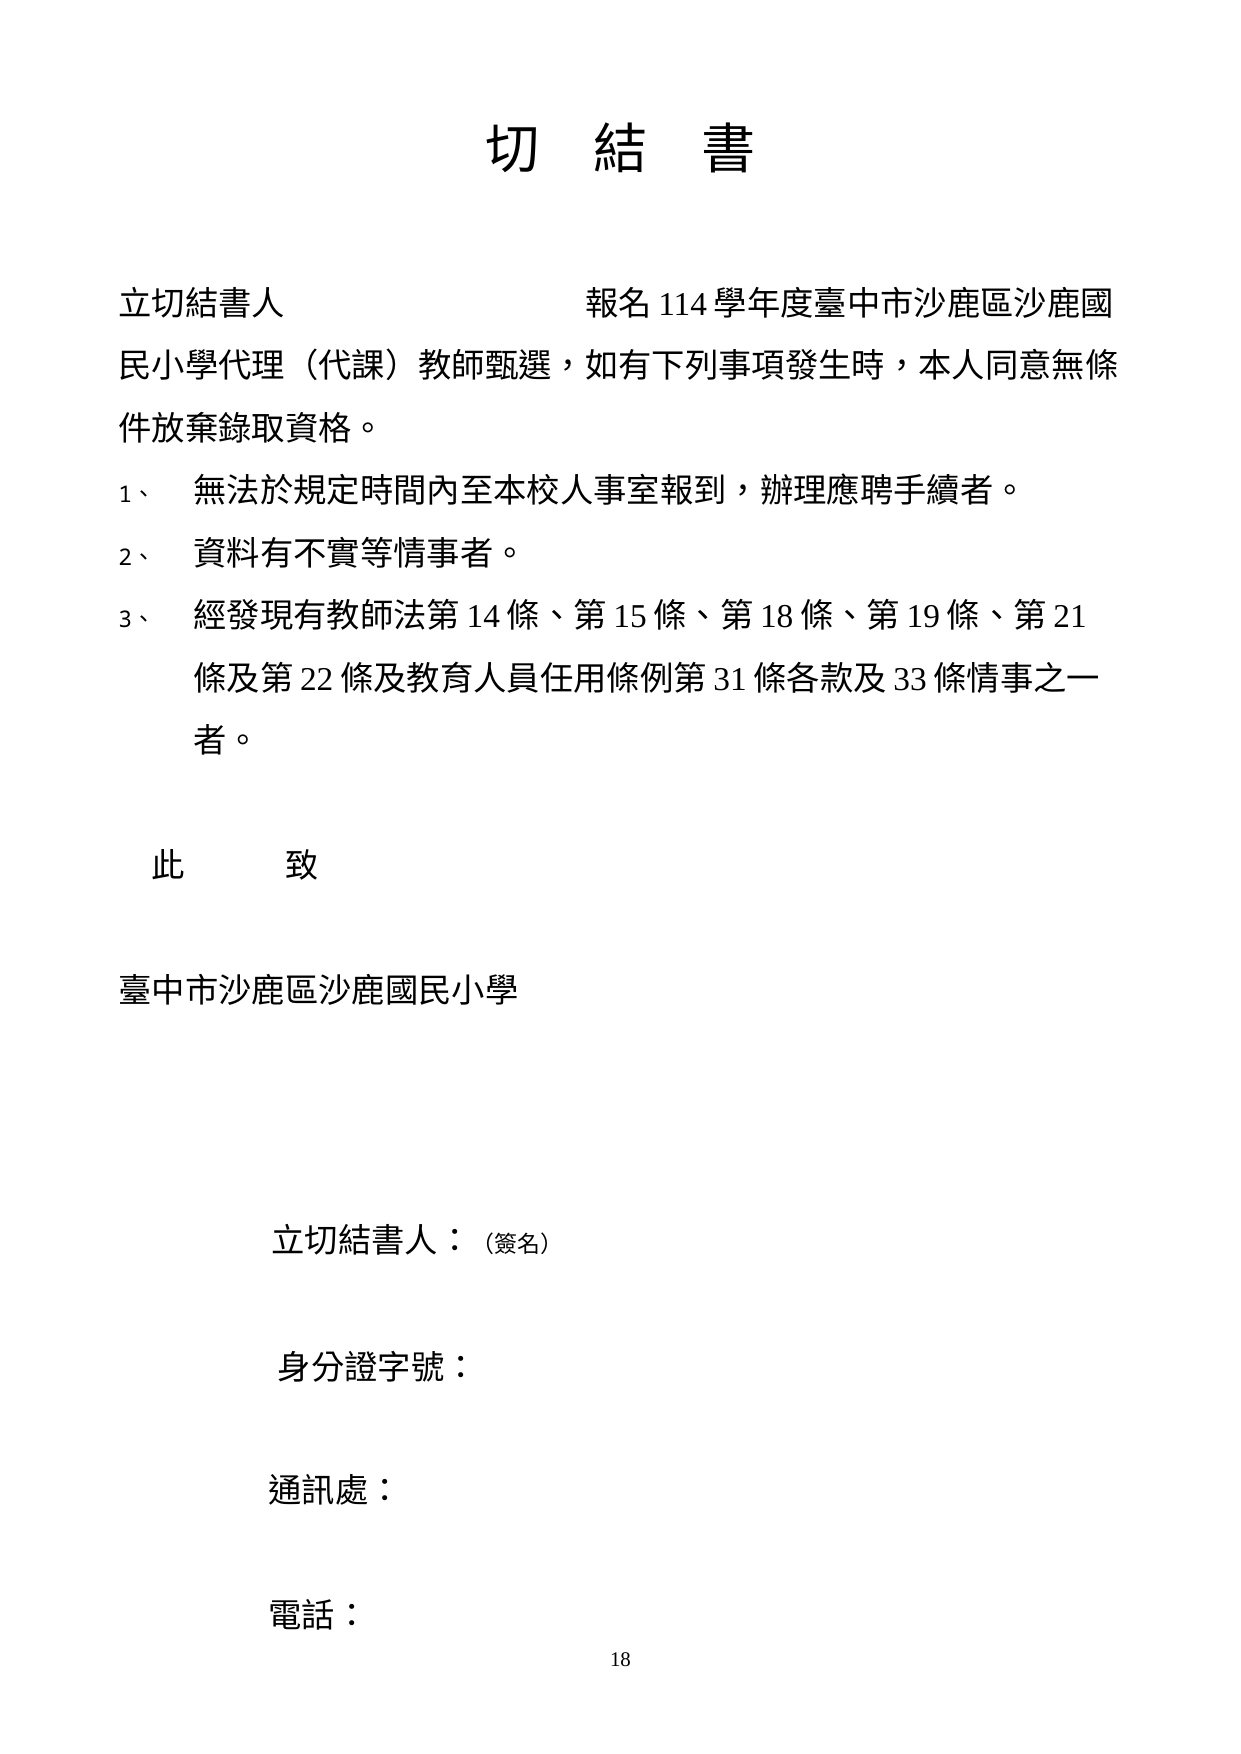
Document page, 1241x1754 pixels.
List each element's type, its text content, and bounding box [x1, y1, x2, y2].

text 通訊處： [118, 1447, 1122, 1509]
text 臺中市沙鹿區沙鹿國民小學 [118, 947, 1122, 1009]
text 切 結 書 [118, 72, 1122, 197]
text 電話： [118, 1572, 1122, 1634]
list 經發現有教師法第14條、第15條、第18條、第19條、第21條及第22條及教育人員任用條例第31條各款及33條情事之一者。 [118, 572, 1122, 759]
list 資料有不實等情事者。 [118, 509, 1122, 572]
text 此 致 [118, 822, 1122, 884]
text 立切結書人 報名114學年度臺中市沙鹿區沙鹿國民小學代理（代課）教師甄選，如有下列事項發生時，本人同意無條件放棄錄取資格。 [118, 259, 1122, 447]
text 立切結書人：（簽名） [118, 1197, 1122, 1259]
list 無法於規定時間內至本校人事室報到，辦理應聘手續者。 [118, 447, 1122, 509]
text 身分證字號： [118, 1322, 1122, 1384]
